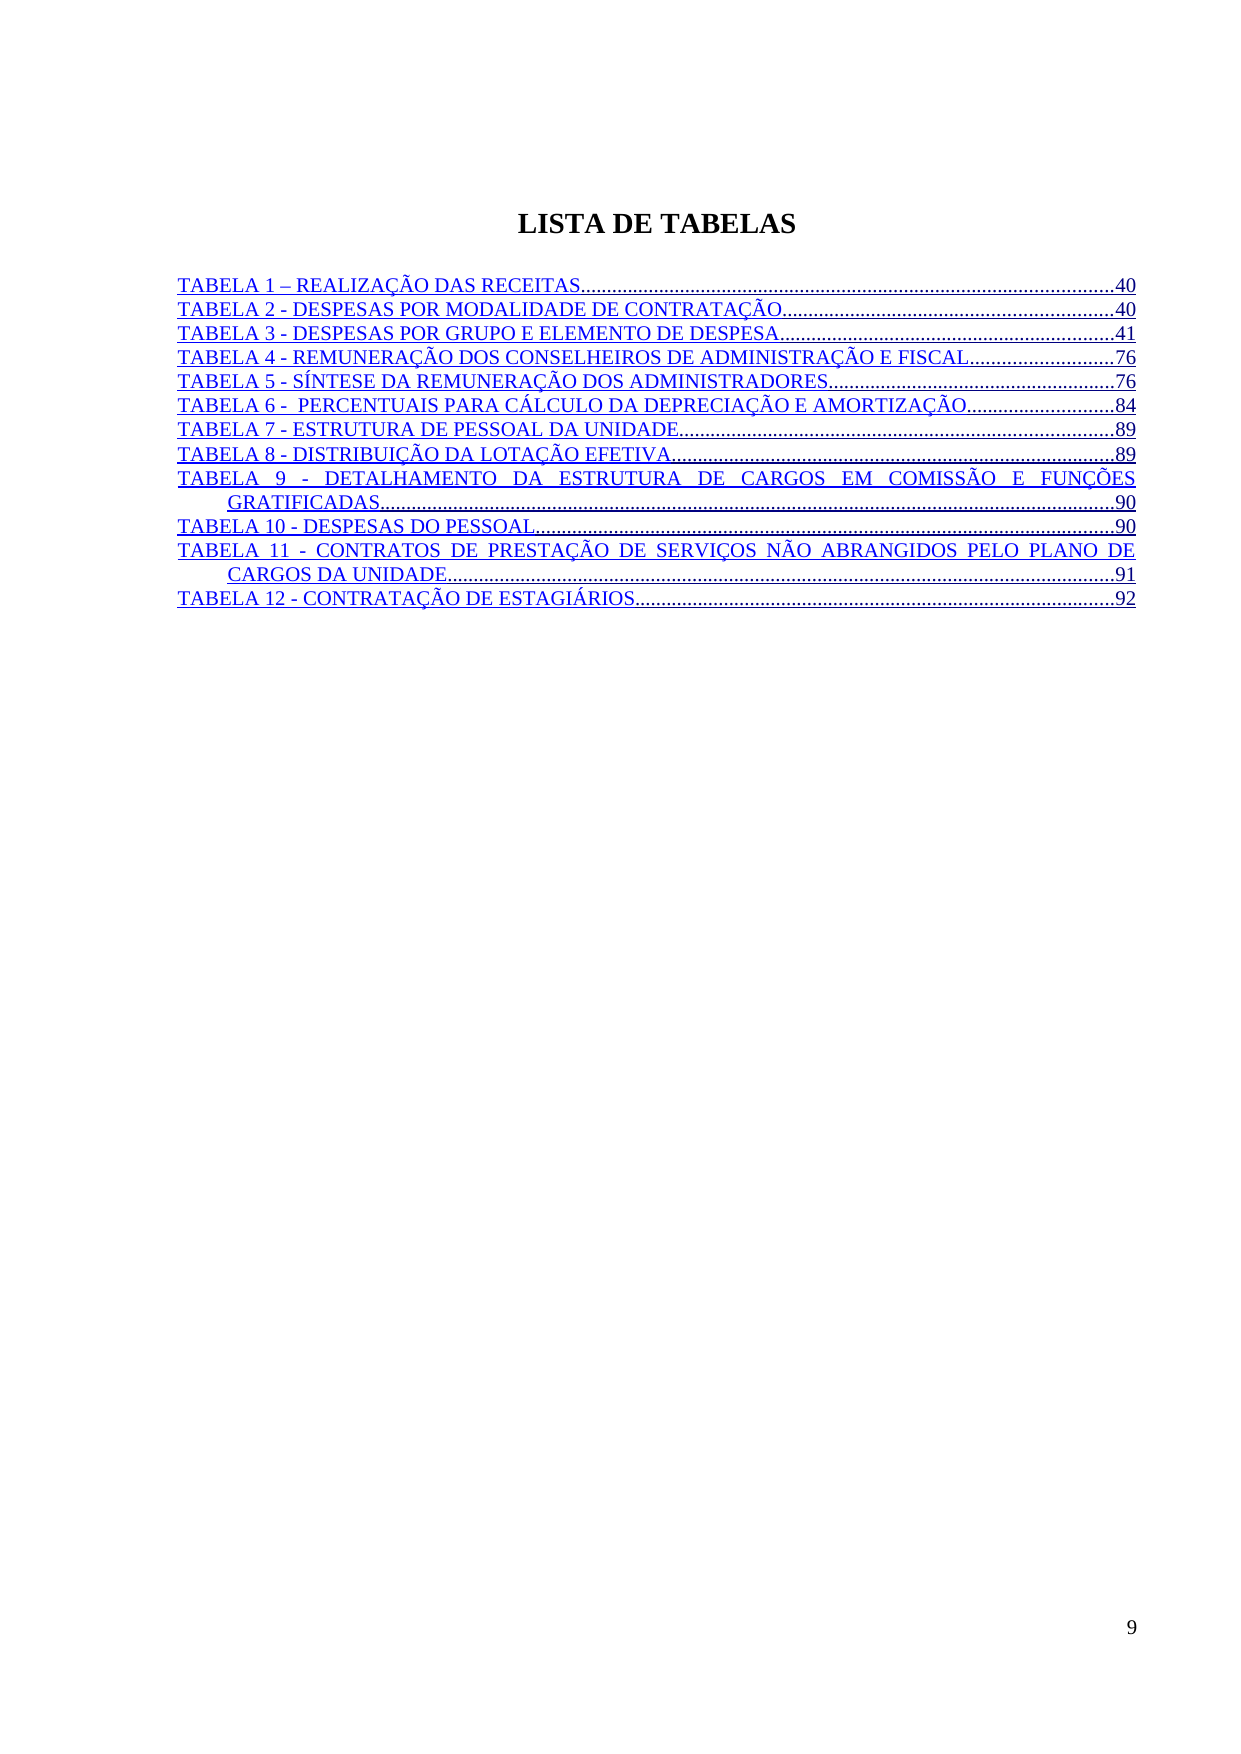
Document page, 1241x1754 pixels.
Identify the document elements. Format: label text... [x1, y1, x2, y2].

text Tabela 8 - Distribuição da Lotação Efetiva 89 [177, 441, 1137, 466]
text Tabela 1 – Realização das receitas 40 [177, 273, 1137, 297]
text Tabela 10 - Despesas do pessoal 90 [177, 514, 1137, 538]
text Tabela 2 - Despesas por modalidade de contratação 40 [177, 297, 1137, 321]
text Tabela 7 - Estrutura de pessoal da unidade 89 [177, 417, 1137, 441]
text Tabela 3 - Despesas por grupo e elemento de despesa 41 [177, 321, 1137, 345]
text Tabela 5 - Síntese da Remuneração dos Administradores 76 [177, 369, 1137, 393]
text Tabela 12 - Contratação de estagiários 92 [177, 586, 1137, 610]
text Tabela 6 - Percentuais para cálculo da depreciação e amortização 84 [177, 393, 1137, 417]
text LISTA DE TABELAS [177, 206, 1137, 239]
text Tabela 11 - Contratos de prestação de serviços não abrangidos pelo plano de cargos da unidade 91 [177, 538, 1137, 586]
text Tabela 9 - Detalhamento da estrutura de cargos em comissão e funções gratificadas 90 [177, 466, 1137, 514]
text Tabela 4 - Remuneração dos Conselheiros de Administração e Fiscal 76 [177, 345, 1137, 369]
